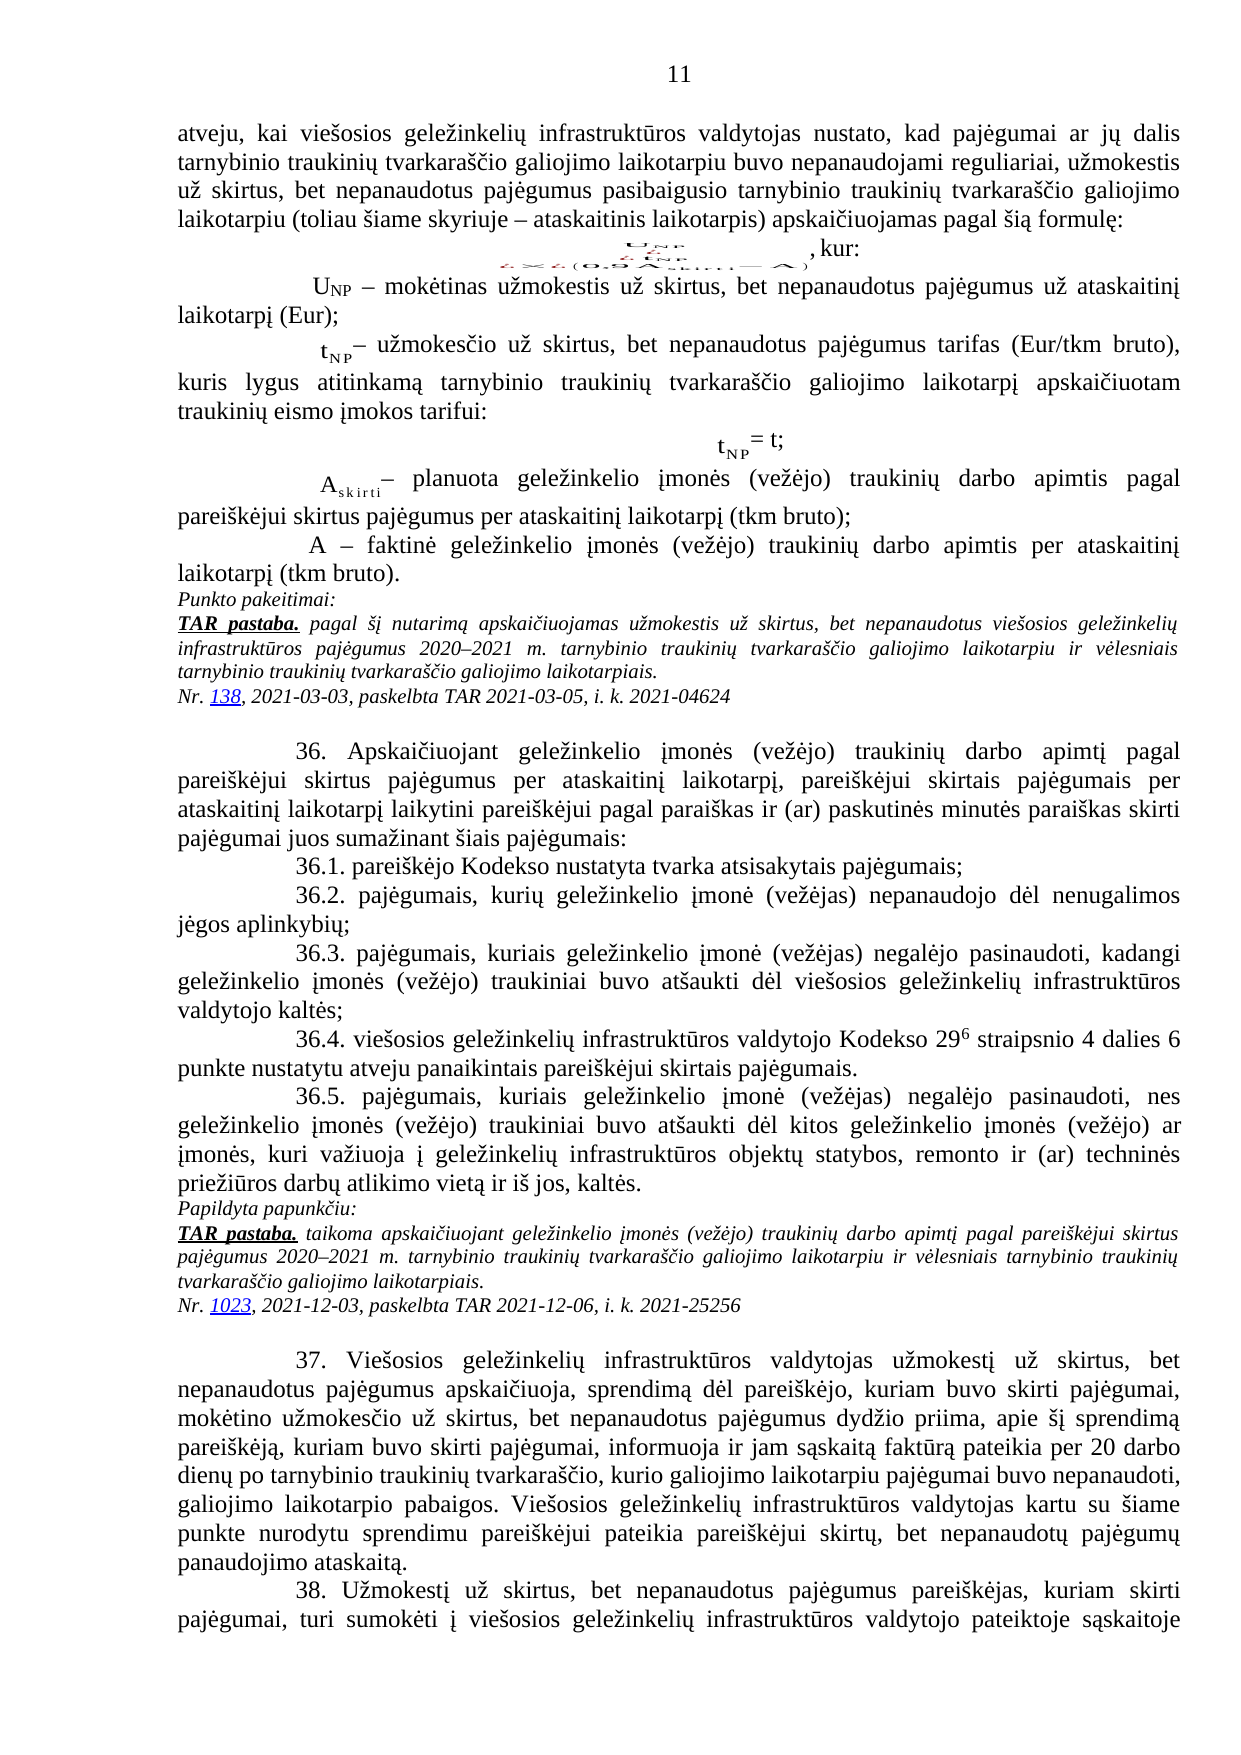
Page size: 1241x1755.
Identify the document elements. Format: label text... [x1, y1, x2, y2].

text TAR pastaba. taikoma apskaičiuojant geležinkelio įmonės (vežėjo) traukinių darbo apimtį pagal pareiškėjui skirtus pajėgumus 2020–2021 m. tarnybinio traukinių tvarkaraščio galiojimo laikotarpiu ir vėlesniais tarnybinio traukinių tvarkaraščio galiojimo laikotarpiais. [177, 1220, 1181, 1293]
text = t; [177, 424, 1181, 463]
text 37. Viešosios geležinkelių infrastruktūros valdytojas užmokestį už skirtus, bet nepanaudotus pajėgumus apskaičiuoja, sprendimą dėl pareiškėjo, kuriam buvo skirti pajėgumai, mokėtino užmokesčio už skirtus, bet nepanaudotus pajėgumus dydžio priima, apie šį sprendimą pareiškėją, kuriam buvo skirti pajėgumai, informuoja ir jam sąskaitą faktūrą pateikia per 20 darbo dienų po tarnybinio traukinių tvarkaraščio, kurio galiojimo laikotarpiu pajėgumai buvo nepanaudoti, galiojimo laikotarpio pabaigos. Viešosios geležinkelių infrastruktūros valdytojas kartu su šiame punkte nurodytu sprendimu pareiškėjui pateikia pareiškėjui skirtų, bet nepanaudotų pajėgumų panaudojimo ataskaitą. [177, 1345, 1181, 1575]
text TAR pastaba. pagal šį nutarimą apskaičiuojamas užmokestis už skirtus, bet nepanaudotus viešosios geležinkelių infrastruktūros pajėgumus 2020–2021 m. tarnybinio traukinių tvarkaraščio galiojimo laikotarpiu ir vėlesniais tarnybinio traukinių tvarkaraščio galiojimo laikotarpiais. [177, 611, 1181, 683]
text A – faktinė geležinkelio įmonės (vežėjo) traukinių darbo apimtis per ataskaitinį laikotarpį (tkm bruto). [177, 530, 1181, 587]
text Punkto pakeitimai: [177, 587, 1181, 611]
text atveju, kai viešosios geležinkelių infrastruktūros valdytojas nustato, kad pajėgumai ar jų dalis tarnybinio traukinių tvarkaraščio galiojimo laikotarpiu buvo nepanaudojami reguliariai, užmokestis už skirtus, bet nepanaudotus pajėgumus pasibaigusio tarnybinio traukinių tvarkaraščio galiojimo laikotarpiu (toliau šiame skyriuje – ataskaitinis laikotarpis) apskaičiuojamas pagal šią formulę: [177, 118, 1181, 233]
text 38. Užmokestį už skirtus, bet nepanaudotus pajėgumus pareiškėjas, kuriam skirti pajėgumai, turi sumokėti į viešosios geležinkelių infrastruktūros valdytojo pateiktoje sąskaitoje [177, 1575, 1181, 1633]
text Papildyta papunkčiu: [177, 1196, 1181, 1220]
text 36.5. pajėgumais, kuriais geležinkelio įmonė (vežėjas) negalėjo pasinaudoti, nes geležinkelio įmonės (vežėjo) traukiniai buvo atšaukti dėl kitos geležinkelio įmonės (vežėjo) ar įmonės, kuri važiuoja į geležinkelių infrastruktūros objektų statybos, remonto ir (ar) techninės priežiūros darbų atlikimo vietą ir iš jos, kaltės. [177, 1081, 1181, 1196]
text 36.3. pajėgumais, kuriais geležinkelio įmonė (vežėjas) negalėjo pasinaudoti, kadangi geležinkelio įmonės (vežėjo) traukiniai buvo atšaukti dėl viešosios geležinkelių infrastruktūros valdytojo kaltės; [177, 938, 1181, 1024]
text , kur: [177, 233, 1181, 271]
text 36. Apskaičiuojant geležinkelio įmonės (vežėjo) traukinių darbo apimtį pagal pareiškėjui skirtus pajėgumus per ataskaitinį laikotarpį, pareiškėjui skirtais pajėgumais per ataskaitinį laikotarpį laikytini pareiškėjui pagal paraiškas ir (ar) paskutinės minutės paraiškas skirti pajėgumai juos sumažinant šiais pajėgumais: [177, 736, 1181, 851]
text UNP – mokėtinas užmokestis už skirtus, bet nepanaudotus pajėgumus už ataskaitinį laikotarpį (Eur); [177, 271, 1181, 329]
text 36.2. pajėgumais, kurių geležinkelio įmonė (vežėjas) nepanaudojo dėl nenugalimos jėgos aplinkybių; [177, 880, 1181, 938]
text Nr. 1023, 2021-12-03, paskelbta TAR 2021-12-06, i. k. 2021-25256 [177, 1293, 1181, 1317]
text Nr. 138, 2021-03-03, paskelbta TAR 2021-03-05, i. k. 2021-04624 [177, 683, 1181, 708]
text 36.1. pareiškėjo Kodekso nustatyta tvarka atsisakytais pajėgumais; [177, 851, 1181, 880]
text – užmokesčio už skirtus, bet nepanaudotus pajėgumus tarifas (Eur/tkm bruto), kuris lygus atitinkamą tarnybinio traukinių tvarkaraščio galiojimo laikotarpį apskaičiuotam traukinių eismo įmokos tarifui: [177, 329, 1181, 424]
text 36.4. viešosios geležinkelių infrastruktūros valdytojo Kodekso 296 straipsnio 4 dalies 6 punkte nustatytu atveju panaikintais pareiškėjui skirtais pajėgumais. [177, 1024, 1181, 1081]
text – planuota geležinkelio įmonės (vežėjo) traukinių darbo apimtis pagal pareiškėjui skirtus pajėgumus per ataskaitinį laikotarpį (tkm bruto); [177, 463, 1181, 530]
